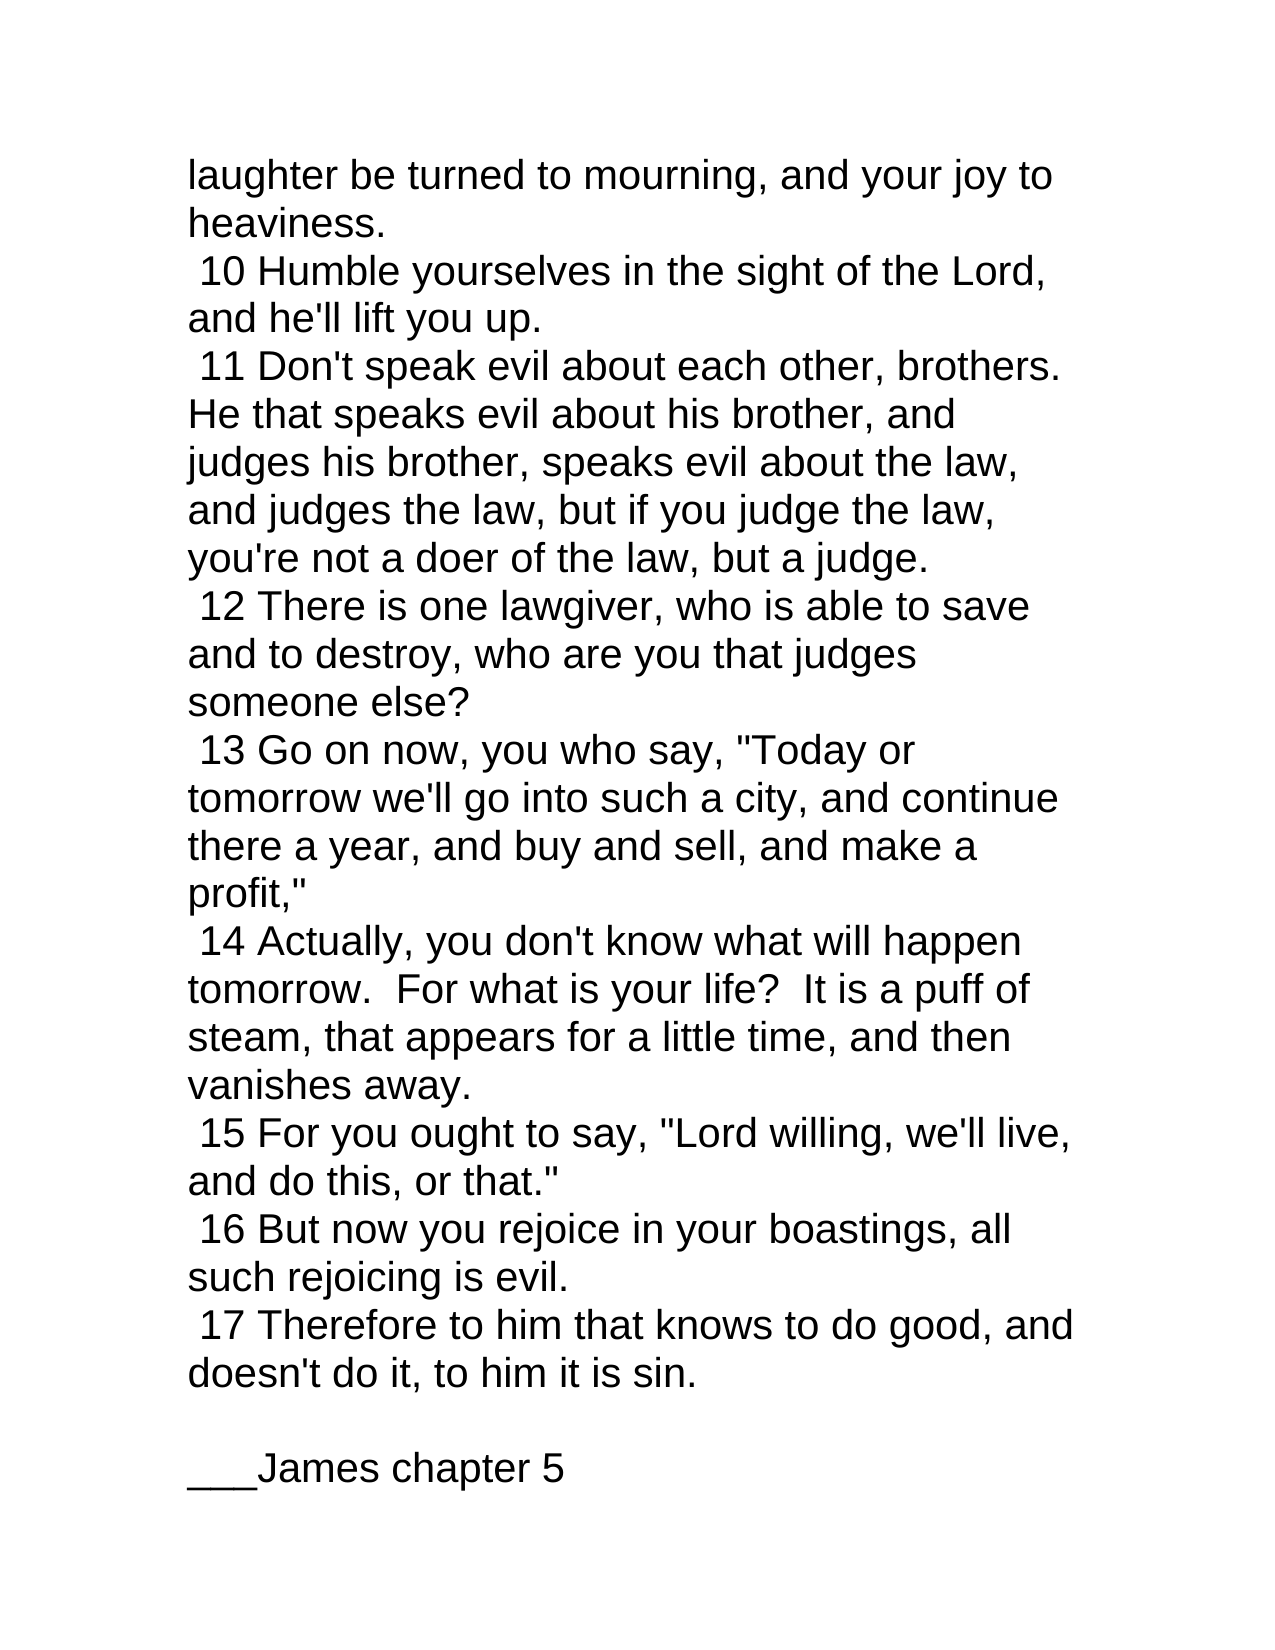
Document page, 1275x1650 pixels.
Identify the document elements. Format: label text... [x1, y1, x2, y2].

text laughter be turned to mourning, and your joy to heaviness. [187, 150, 1087, 246]
text 14 Actually, you don't know what will happen tomorrow. For what is your life? It is a puff of steam, that appears for a little time, and then vanishes away. [187, 917, 1087, 1108]
text 16 But now you rejoice in your boastings, all such rejoicing is evil. [187, 1204, 1087, 1300]
text 12 There is one lawgiver, who is able to save and to destroy, who are you that judges someone else? [187, 581, 1087, 725]
text 13 Go on now, you who say, "Today or tomorrow we'll go into such a city, and continue there a year, and buy and sell, and make a profit," [187, 725, 1087, 917]
text 15 For you ought to say, "Lord willing, we'll live, and do this, or that." [187, 1108, 1087, 1204]
text 11 Don't speak evil about each other, brothers. He that speaks evil about his brother, and judges his brother, speaks evil about the law, and judges the law, but if you judge the law, you're not a doer of the law, but a judge. [187, 342, 1087, 581]
text ___James chapter 5 [187, 1444, 1087, 1492]
text 17 Therefore to him that knows to do good, and doesn't do it, to him it is sin. [187, 1300, 1087, 1396]
text 10 Humble yourselves in the sight of the Lord, and he'll lift you up. [187, 246, 1087, 342]
